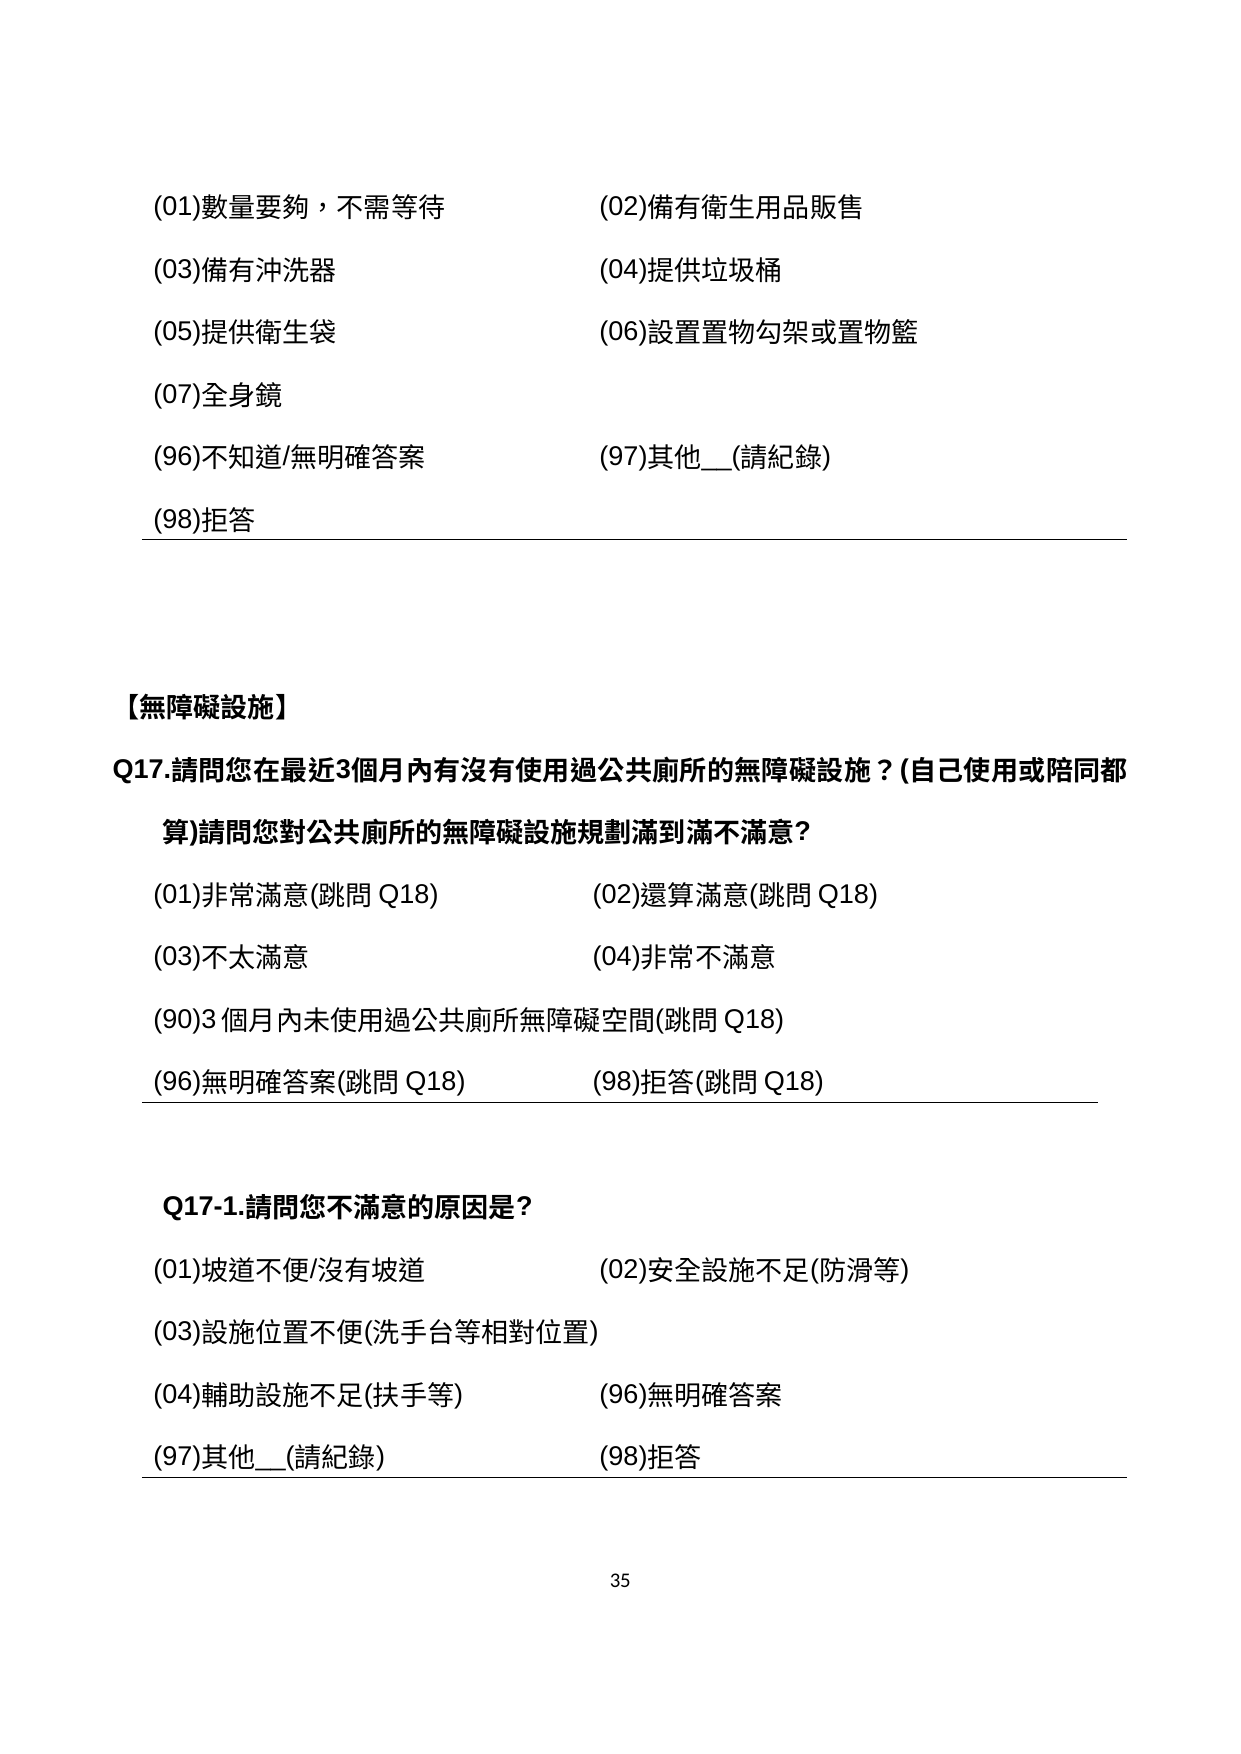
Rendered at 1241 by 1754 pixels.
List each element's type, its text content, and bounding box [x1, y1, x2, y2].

table_cell (03)備有沖洗器 [142, 227, 588, 289]
text Q17-1.請問您不滿意的原因是? [162, 1164, 1128, 1227]
table_cell (07)全身鏡 [142, 352, 588, 414]
table_cell (96)無明確答案(跳問Q18) [142, 1039, 581, 1102]
table_header (02)還算滿意(跳問Q18) [581, 852, 891, 914]
table_header (01)坡道不便/沒有坡道 [142, 1227, 588, 1289]
table_header (02)安全設施不足(防滑等) [588, 1227, 1127, 1289]
table_header (02)備有衛生用品販售 [588, 164, 1127, 227]
text 【無障礙設施】 [112, 664, 1128, 727]
table_cell (03)不太滿意 [142, 914, 581, 977]
table_cell [891, 1039, 1098, 1102]
table_cell (98)拒答 [142, 477, 588, 539]
table_cell (90)3個月內未使用過公共廁所無障礙空間(跳問Q18) [142, 977, 1098, 1039]
table_cell (05)提供衛生袋 [142, 289, 588, 352]
table_cell (03)設施位置不便(洗手台等相對位置) [142, 1289, 1127, 1352]
table_cell [588, 352, 1127, 414]
list 請問您在最近3個月內有沒有使用過公共廁所的無障礙設施？(自己使用或陪同都算)請問您對公共廁所的無障礙設施規劃滿到滿不滿意? [112, 727, 1128, 852]
table_cell (04)輔助設施不足(扶手等) [142, 1352, 588, 1414]
table_header [891, 852, 1098, 914]
table_header (01)數量要夠，不需等待 [142, 164, 588, 227]
table_cell (98)拒答 [588, 1414, 1127, 1477]
table_cell (04)提供垃圾桶 [588, 227, 1127, 289]
table_cell (96)無明確答案 [588, 1352, 1127, 1414]
table_cell (97)其他__(請紀錄) [142, 1414, 588, 1477]
table_cell (98)拒答(跳問Q18) [581, 1039, 891, 1102]
table_header (01)非常滿意(跳問Q18) [142, 852, 581, 914]
table_cell (04)非常不滿意 [581, 914, 891, 977]
table_cell [588, 477, 1127, 539]
table_cell [891, 914, 1098, 977]
table_cell (97)其他__(請紀錄) [588, 414, 1127, 477]
table_cell (06)設置置物勾架或置物籃 [588, 289, 1127, 352]
table_cell (96)不知道/無明確答案 [142, 414, 588, 477]
